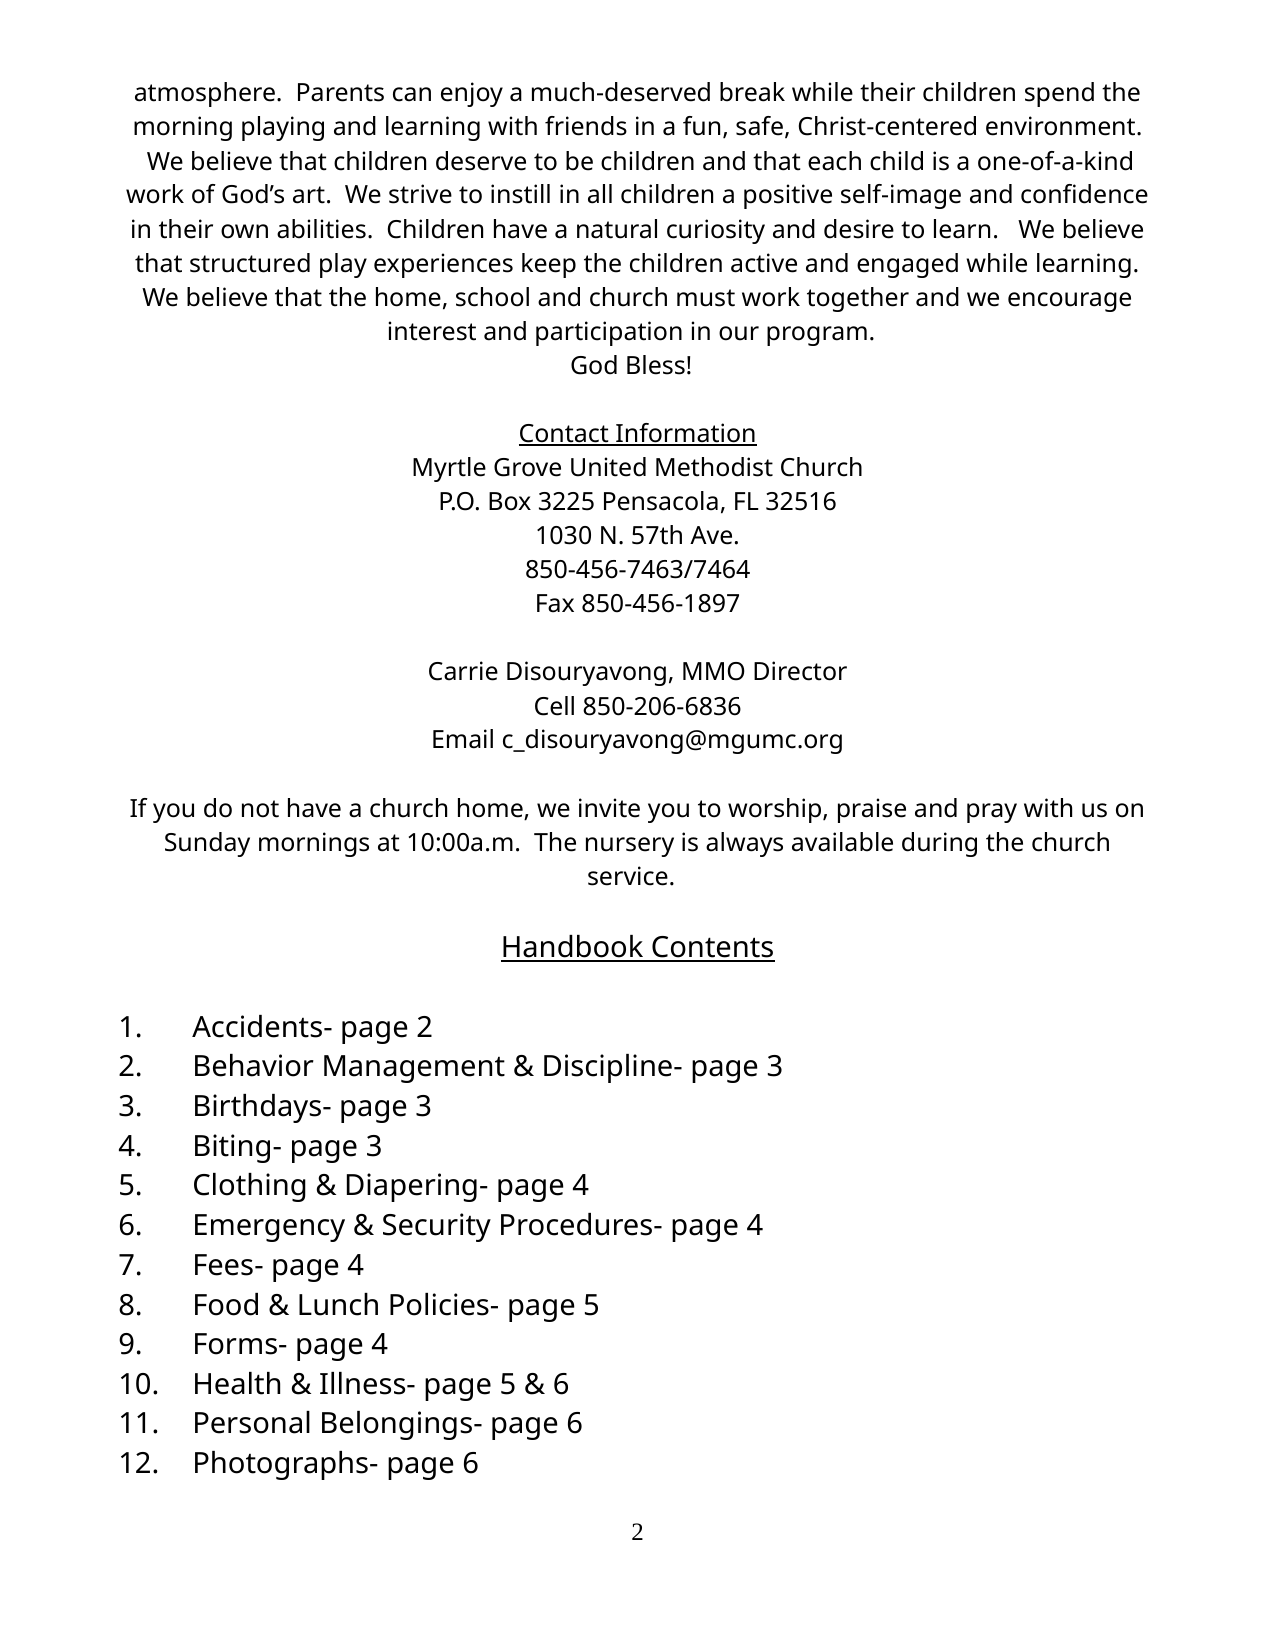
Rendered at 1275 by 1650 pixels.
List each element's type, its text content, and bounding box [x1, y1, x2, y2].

list Accidents- page 2 [118, 1006, 1157, 1046]
list Emergency & Security Procedures- page 4 [118, 1204, 1157, 1244]
list Biting- page 3 [118, 1125, 1157, 1165]
list Clothing & Diapering- page 4 [118, 1165, 1157, 1204]
text Handbook Contents [118, 927, 1157, 966]
text 850-456-7463/7464 [118, 552, 1157, 586]
text God Bless! [118, 347, 1157, 382]
text P.O. Box 3225 Pensacola, FL 32516 [118, 484, 1157, 518]
list Personal Belongings- page 6 [118, 1403, 1157, 1442]
list Forms- page 4 [118, 1323, 1157, 1363]
list Food & Lunch Policies- page 5 [118, 1284, 1157, 1323]
list Photographs- page 6 [118, 1442, 1157, 1482]
text Myrtle Grove United Methodist Church [118, 450, 1157, 484]
text Contact Information [118, 416, 1157, 450]
list Health & Illness- page 5 & 6 [118, 1363, 1157, 1403]
text Cell 850-206-6836 [118, 688, 1157, 722]
list Behavior Management & Discipline- page 3 [118, 1046, 1157, 1085]
text Fax 850-456-1897 [118, 586, 1157, 620]
text If you do not have a church home, we invite you to worship, praise and pray with us on Sunday mornings at 10:00a.m. The nursery is always available during the church service. [118, 790, 1157, 892]
text Email c_disouryavong@mgumc.org [118, 722, 1157, 756]
text atmosphere. Parents can enjoy a much-deserved break while their children spend the morning playing and learning with friends in a fun, safe, Christ-centered environment. [118, 75, 1157, 143]
text We believe that children deserve to be children and that each child is a one-of-a-kind work of God’s art. We strive to instill in all children a positive self-image and confidence in their own abilities. Children have a natural curiosity and desire to learn. We believe that structured play experiences keep the children active and engaged while learning. We believe that the home, school and church must work together and we encourage interest and participation in our program. [118, 143, 1157, 347]
list Birthdays- page 3 [118, 1085, 1157, 1125]
list Fees- page 4 [118, 1244, 1157, 1284]
text Carrie Disouryavong, MMO Director [118, 654, 1157, 688]
text 1030 N. 57th Ave. [118, 518, 1157, 552]
